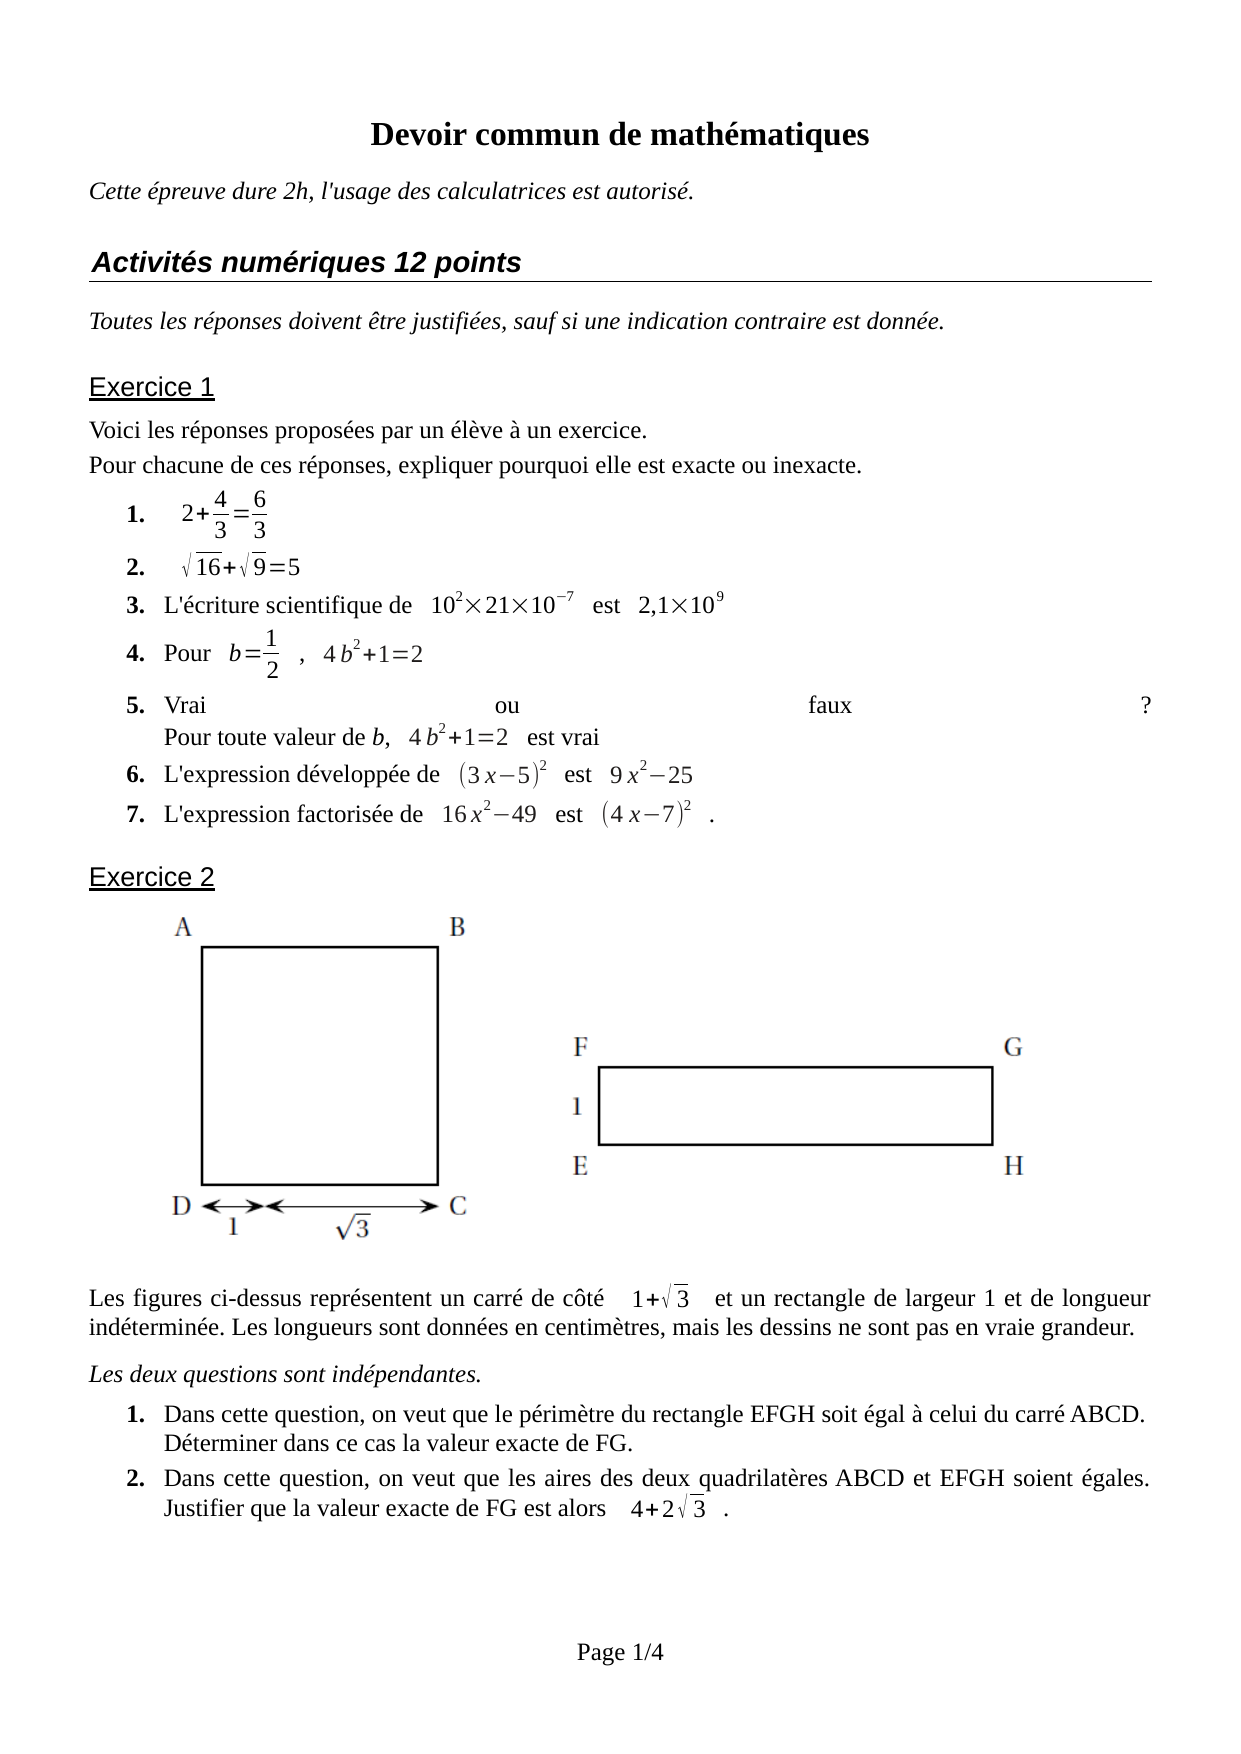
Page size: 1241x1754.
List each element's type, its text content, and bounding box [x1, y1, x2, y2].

subtitle Exercice 1 [88, 371, 1152, 402]
list Dans cette question, on veut que le périmètre du rectangle EFGH soit égal à celui du carré ABCD. Déterminer dans ce cas la valeur exacte de FG. [126, 1399, 1152, 1457]
subtitle Devoir commun de mathématiques [88, 113, 1152, 152]
list L'écriture scientifique deest [126, 587, 1152, 618]
text Toutes les réponses doivent être justifiées, sauf si une indication contraire est donnée. [88, 306, 1152, 334]
list L'expression factorisée deest. [126, 796, 1152, 829]
text Voici les réponses proposées par un élève à un exercice. [88, 415, 1152, 444]
text Les deux questions sont indépendantes. [88, 1359, 1152, 1388]
list Dans cette question, on veut que les aires des deux quadrilatères ABCD et EFGH soient égales. Justifier que la valeur exacte de FG est alors . [126, 1463, 1152, 1522]
text Cette épreuve dure 2h, l'usage des calculatrices est autorisé. [88, 176, 1152, 205]
subtitle Activités numériques 12 points [88, 242, 1152, 281]
text Les figures ci-dessus représentent un carré de côté et un rectangle de largeur 1 et de longueur indéterminée. Les longueurs sont données en centimètres, mais les dessins ne sont pas en vraie grandeur. [88, 1282, 1152, 1341]
list L'expression développée deest [126, 757, 1152, 790]
list Pour, [126, 625, 1152, 684]
subtitle Exercice 2 [88, 861, 1152, 892]
text Pour chacune de ces réponses, expliquer pourquoi elle est exacte ou inexacte. [88, 450, 1152, 479]
list Vrai ou faux ? Pour toute valeur de b,est vrai [126, 690, 1152, 750]
